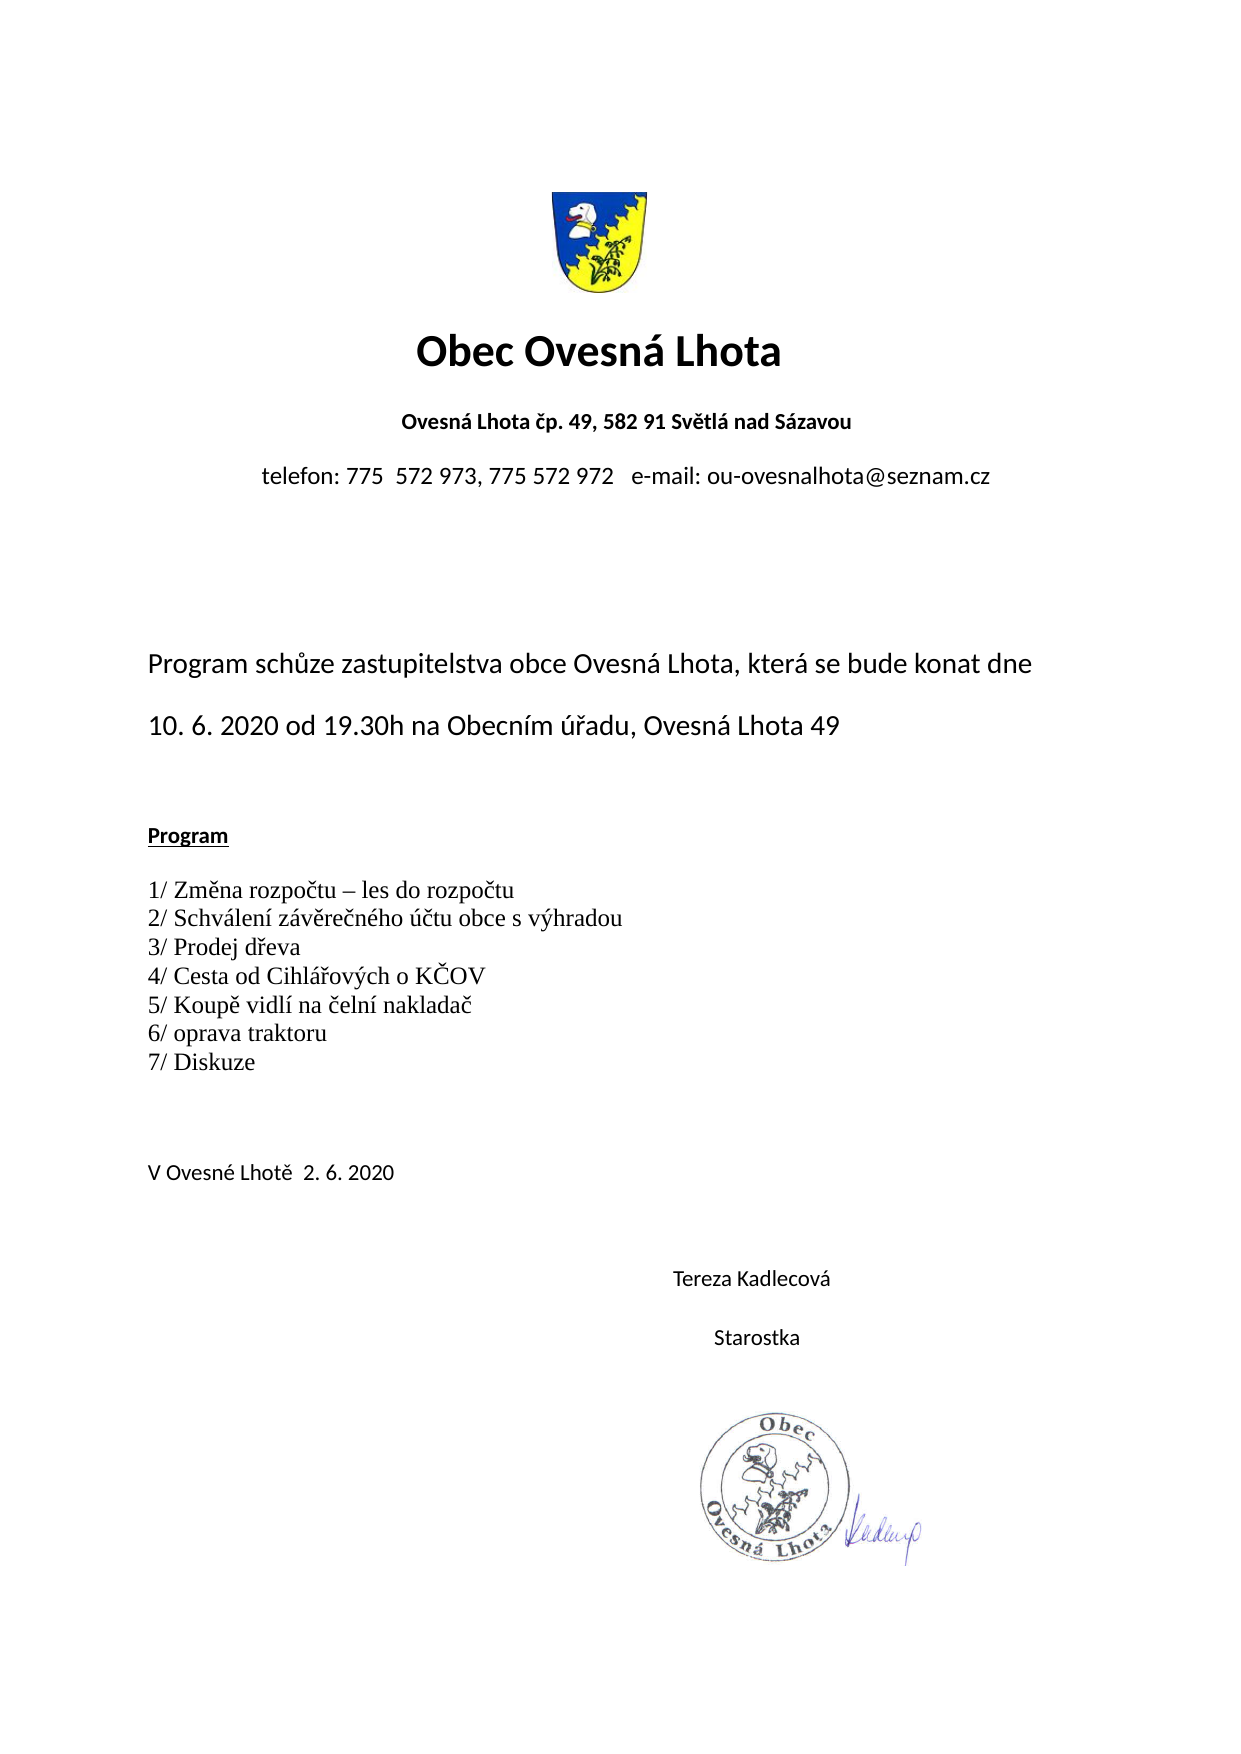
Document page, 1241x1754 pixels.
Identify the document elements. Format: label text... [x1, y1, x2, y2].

text Ovesná Lhota čp. 49, 582 91 Světlá nad Sázavou [148, 407, 1093, 435]
text Program [148, 822, 1093, 850]
text 1/ Změna rozpočtu – les do rozpočtu [148, 875, 1093, 903]
text 10. 6. 2020 od 19.30h na Obecním úřadu, Ovesná Lhota 49 [148, 707, 1093, 742]
text 7/ Diskuze [148, 1047, 1093, 1076]
text Tereza Kadlecová [148, 1264, 1093, 1292]
text 5/ Koupě vidlí na čelní nakladač [148, 990, 1093, 1018]
text 2/ Schválení závěrečného účtu obce s výhradou [148, 903, 1093, 932]
text 3/ Prodej dřeva [148, 932, 1093, 961]
text 4/ Cesta od Cihlářových o KČOV [148, 961, 1093, 990]
text Program schůze zastupitelstva obce Ovesná Lhota, která se bude konat dne [148, 645, 1093, 681]
text telefon: 775 572 973, 775 572 972 e-mail: ou-ovesnalhota@seznam.cz [148, 460, 1093, 490]
text Obec Ovesná Lhota [148, 322, 1093, 378]
text Starostka [148, 1317, 1093, 1352]
text 6/ oprava traktoru [148, 1018, 1093, 1047]
text V Ovesné Lhotě 2. 6. 2020 [148, 1158, 1093, 1186]
